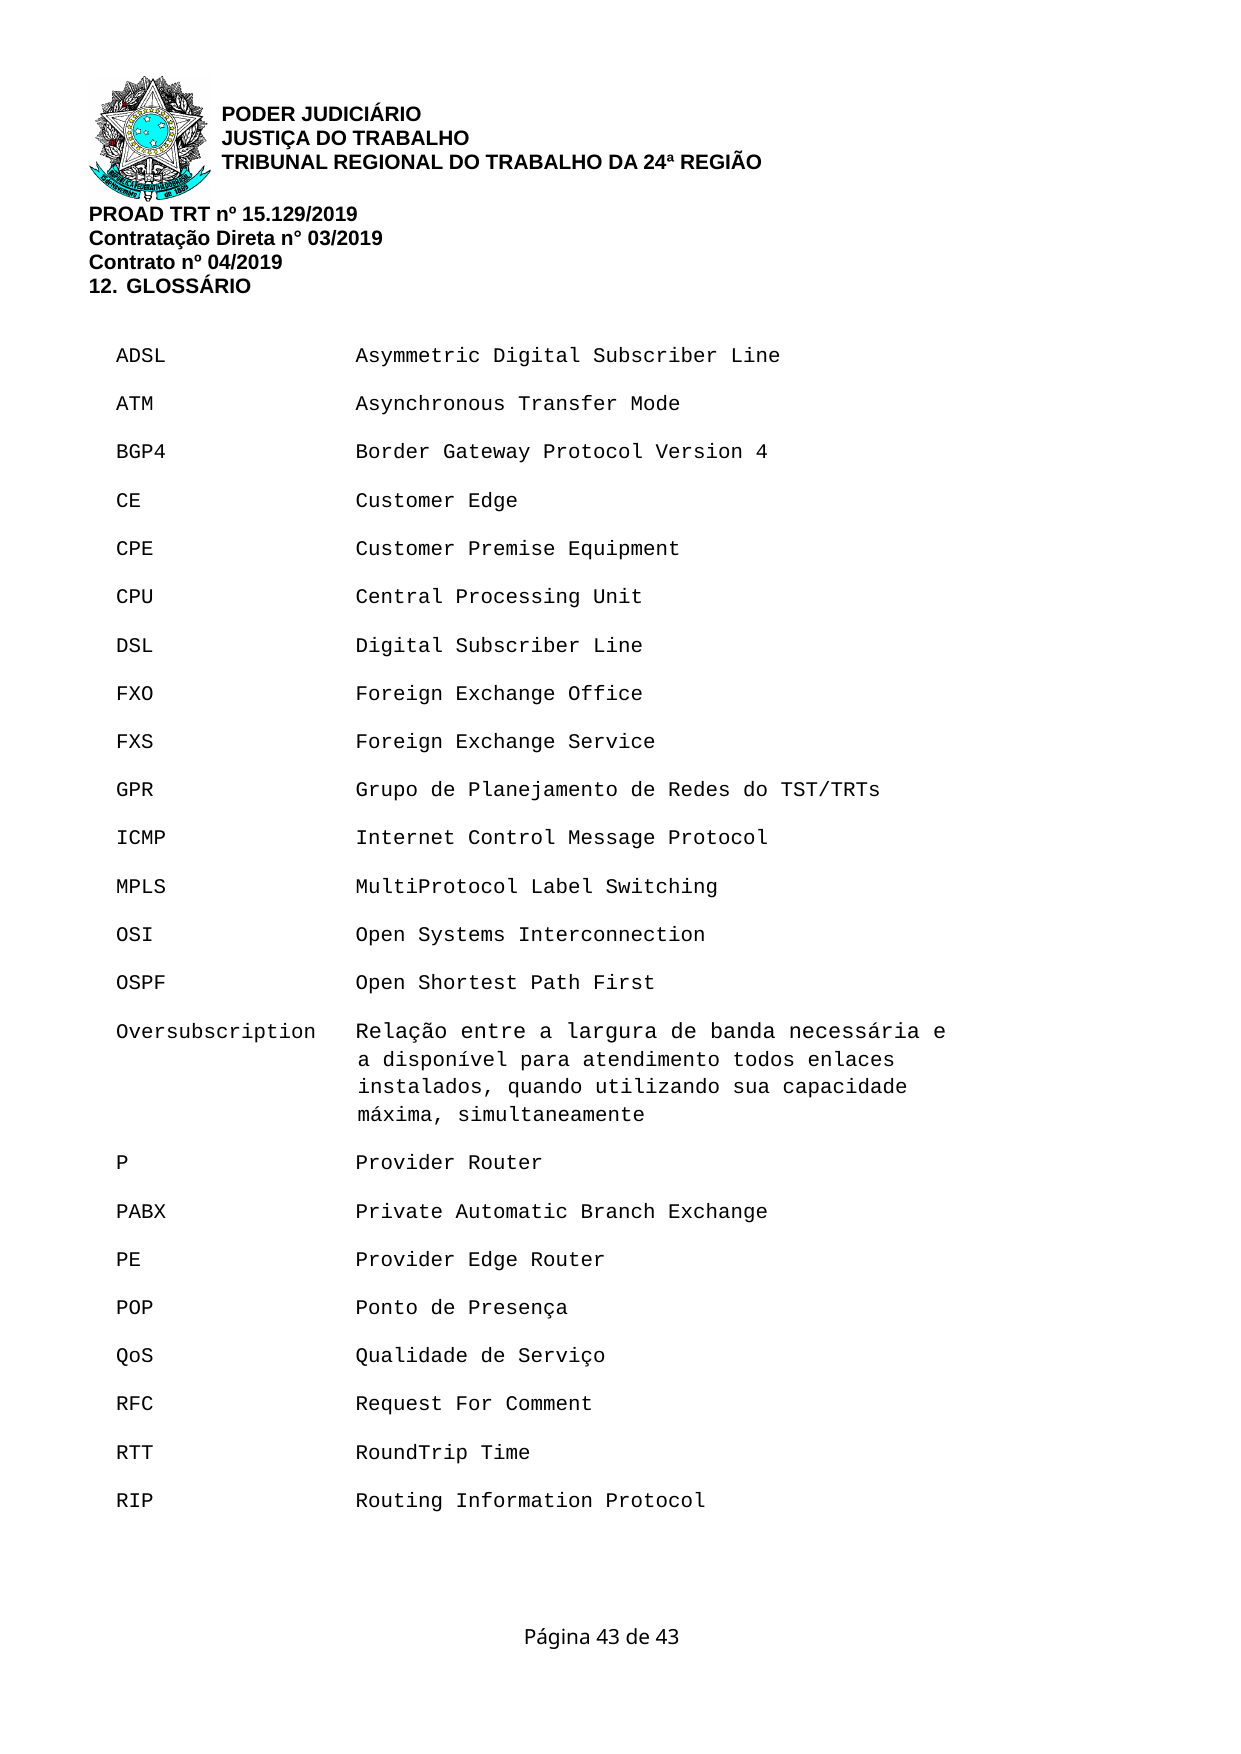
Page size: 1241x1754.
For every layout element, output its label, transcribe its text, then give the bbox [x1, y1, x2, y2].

text RTT RoundTrip Time [116, 1442, 1152, 1466]
text DSL Digital Subscriber Line [116, 635, 1152, 658]
text BGP4 Border Gateway Protocol Version 4 [116, 441, 1152, 465]
text ADSL Asymmetric Digital Subscriber Line [116, 345, 1152, 369]
text MPLS MultiProtocol Label Switching [116, 876, 1152, 899]
text CE Customer Edge [116, 490, 1152, 514]
text PABX Private Automatic Branch Exchange [116, 1201, 1152, 1224]
text OSI Open Systems Interconnection [116, 924, 1152, 948]
list Glossário [89, 273, 1152, 297]
text FXS Foreign Exchange Service [116, 731, 1152, 755]
text QoS Qualidade de Serviço [116, 1345, 1152, 1369]
text máxima, simultaneamente [357, 1104, 1152, 1128]
text GPR Grupo de Planejamento de Redes do TST/TRTs [116, 779, 1152, 803]
text RFC Request For Comment [116, 1393, 1152, 1417]
text POP Ponto de Presença [116, 1297, 1152, 1321]
text RIP Routing Information Protocol [116, 1490, 1152, 1514]
text ICMP Internet Control Message Protocol [116, 827, 1152, 851]
text FXO Foreign Exchange Office [116, 683, 1152, 706]
text instalados, quando utilizando sua capacidade [357, 1076, 1152, 1100]
picture [88, 75, 213, 202]
text CPE Customer Premise Equipment [116, 538, 1152, 562]
text PE Provider Edge Router [116, 1249, 1152, 1272]
text a disponível para atendimento todos enlaces [357, 1049, 1152, 1073]
text OSPF Open Shortest Path First [116, 972, 1152, 996]
text Oversubscription Relação entre a largura de banda necessária e [116, 1021, 1152, 1045]
text CPU Central Processing Unit [116, 586, 1152, 610]
text ATM Asynchronous Transfer Mode [116, 393, 1152, 417]
text P Provider Router [116, 1152, 1152, 1176]
